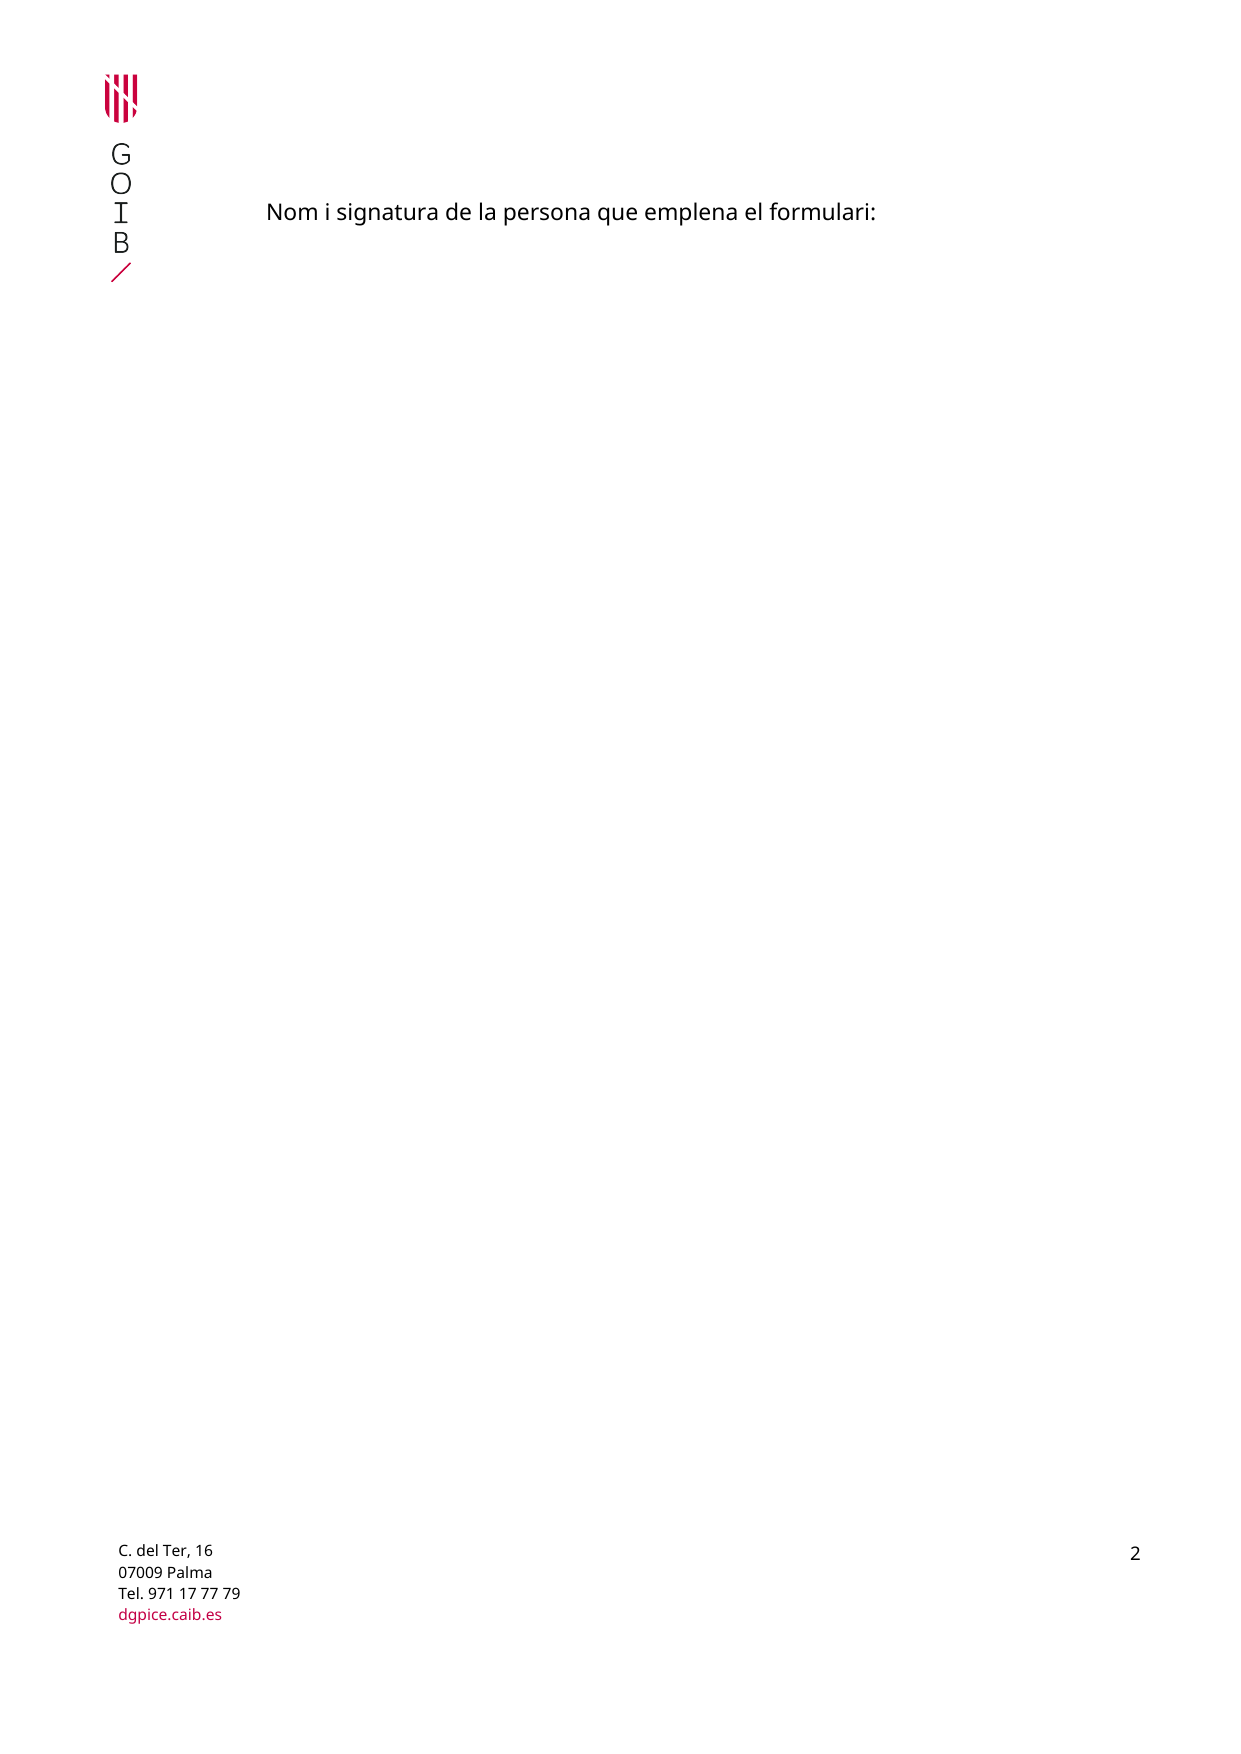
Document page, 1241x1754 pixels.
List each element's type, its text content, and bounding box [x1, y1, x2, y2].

picture [76, 51, 166, 313]
text Nom i signatura de la persona que emplena el formulari: [266, 195, 1152, 227]
